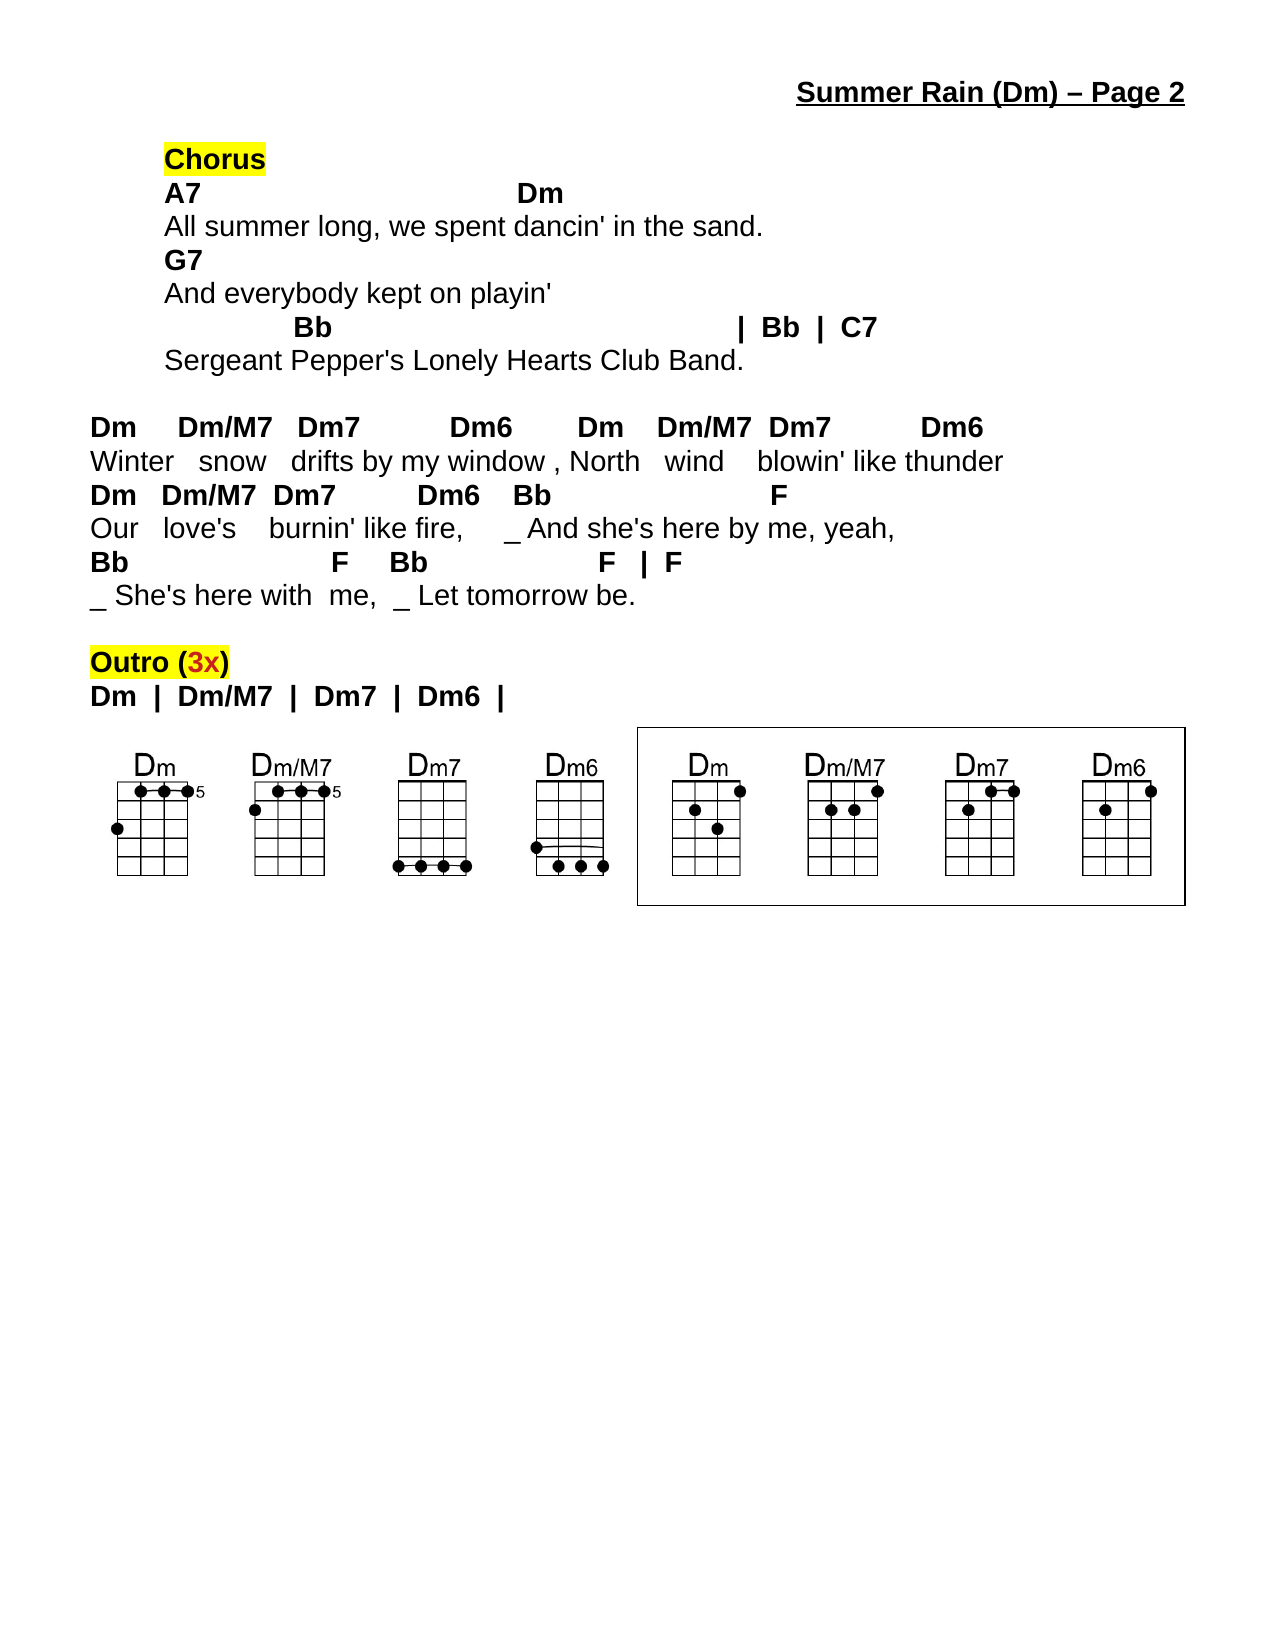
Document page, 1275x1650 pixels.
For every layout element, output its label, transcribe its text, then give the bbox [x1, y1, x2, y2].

picture [654, 733, 758, 894]
text Chorus [164, 142, 1185, 176]
text A7 Dm [164, 176, 1185, 209]
text Summer Rain (Dm) – Page 2 [90, 75, 1185, 108]
text Dm Dm/M7 Dm7 Dm6 Bb F [90, 477, 1185, 511]
table_header [774, 728, 911, 904]
table_header [501, 727, 637, 904]
text Bb | Bb | C7 [164, 310, 1185, 343]
table_header [90, 727, 227, 904]
text _ She's here with me, _ Let tomorrow be. [90, 578, 1185, 612]
table_header [638, 728, 774, 904]
picture [236, 733, 355, 894]
text Winter snow drifts by my window , North wind blowin' like thunder [90, 444, 1185, 477]
text Bb F Bb F | F [90, 544, 1185, 578]
text And everybody kept on playin' [164, 276, 1185, 310]
picture [789, 733, 896, 894]
text Our love's burnin' like fire, _ And she's here by me, yeah, [90, 511, 1185, 544]
picture [927, 733, 1032, 894]
text Dm Dm/M7 Dm7 Dm6 Dm Dm/M7 Dm7 Dm6 [90, 410, 1185, 444]
text Outro (3x) [90, 645, 1185, 679]
text G7 [164, 243, 1185, 276]
text All summer long, we spent dancin' in the sand. [164, 209, 1185, 243]
table_header [227, 727, 364, 904]
text Dm | Dm/M7 | Dm7 | Dm6 | [90, 679, 1185, 712]
picture [1064, 733, 1169, 894]
picture [380, 733, 484, 894]
picture [98, 733, 219, 894]
picture [518, 733, 620, 894]
table_header [911, 728, 1048, 904]
text Sergeant Pepper's Lonely Hearts Club Band. [164, 343, 1185, 377]
table_header [1048, 728, 1184, 904]
table_header [364, 727, 501, 904]
